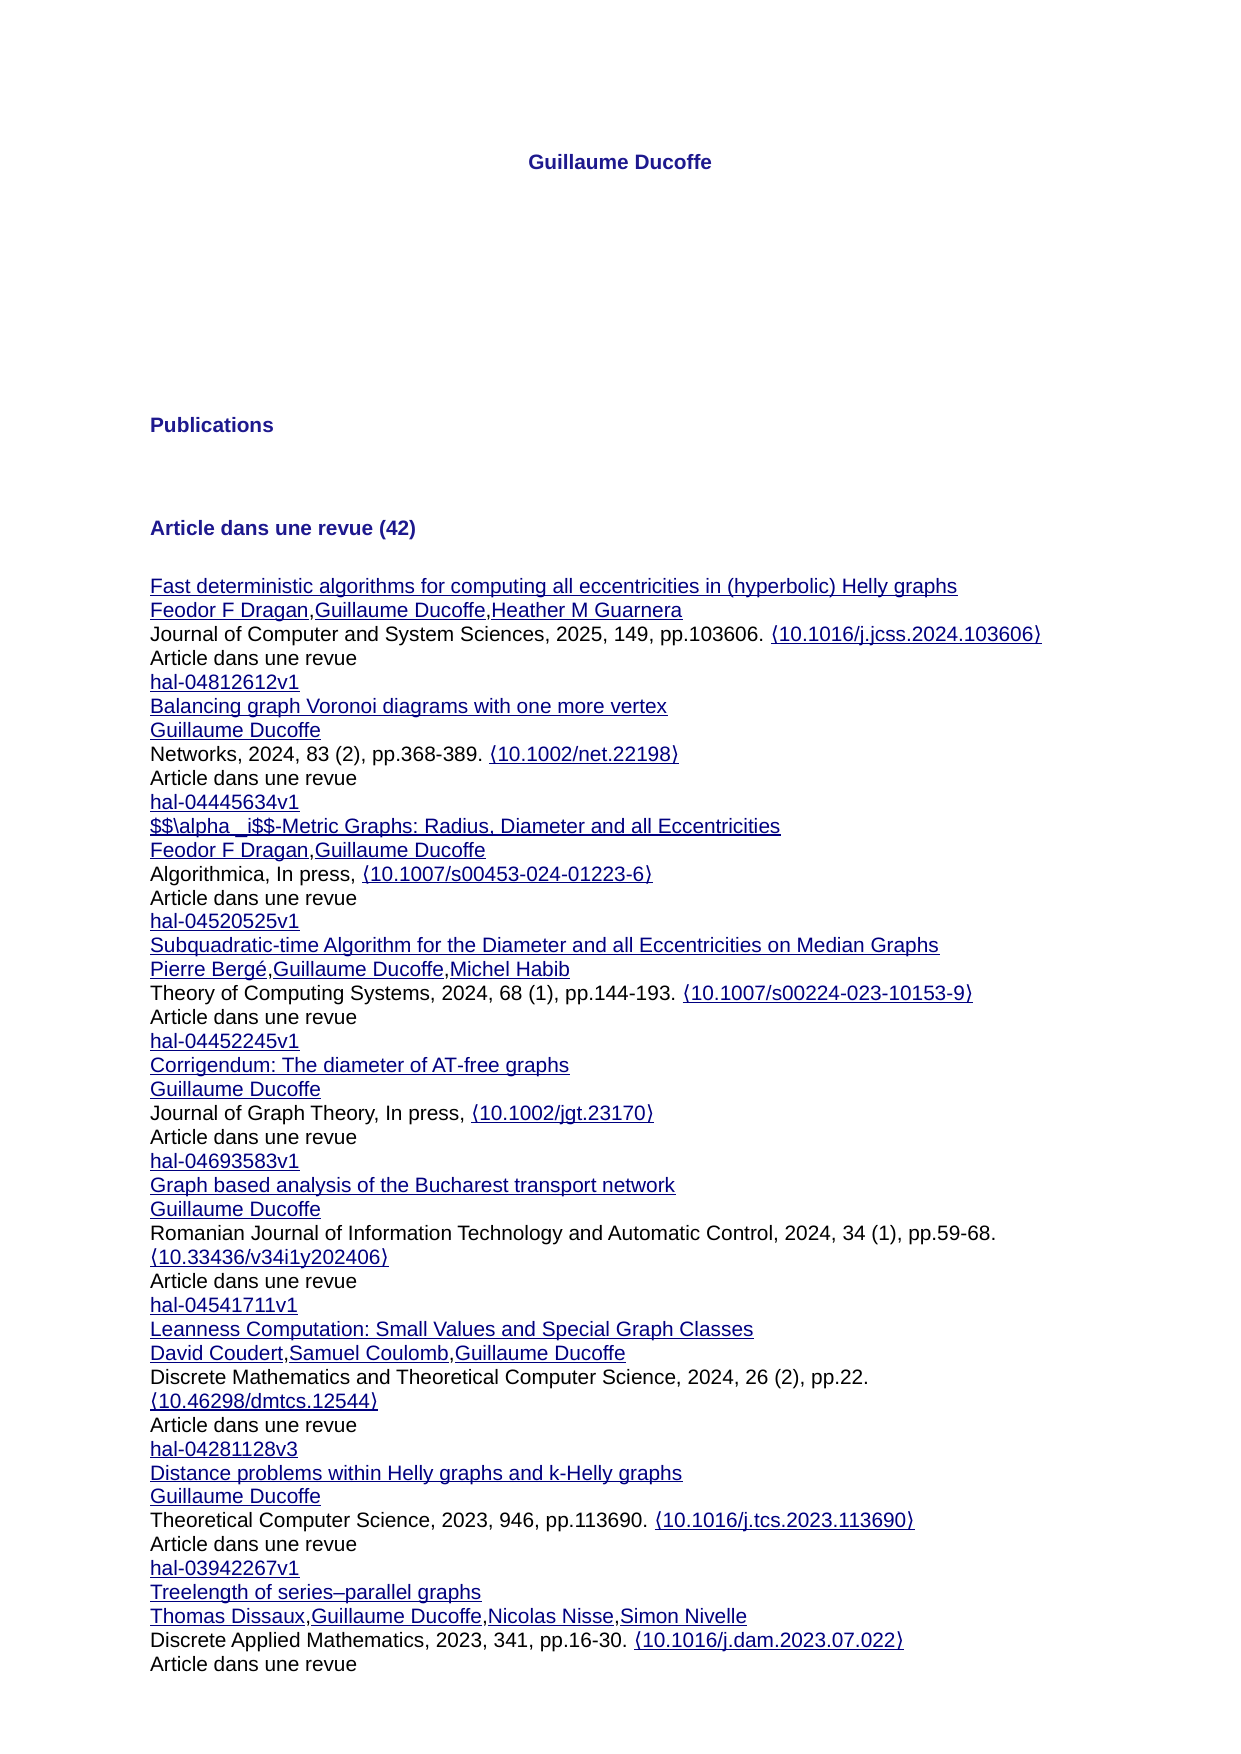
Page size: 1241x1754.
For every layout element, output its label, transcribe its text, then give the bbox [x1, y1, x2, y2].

table_cell Leanness Computation: Small Values and Special Graph Classes David Coudert,Samuel Coulomb,Guillaume Ducoffe Discrete Mathematics and Theoretical Computer Science, 2024, 26 (2), pp.22. ⟨10.46298/dmtcs.12544⟩ Article dans une revue hal-04281128v3 [150, 1317, 1090, 1460]
table_cell Distance problems within Helly graphs and k-Helly graphs Guillaume Ducoffe Theoretical Computer Science, 2023, 946, pp.113690. ⟨10.1016/j.tcs.2023.113690⟩ Article dans une revue hal-03942267v1 [150, 1460, 1090, 1580]
table_header Fast deterministic algorithms for computing all eccentricities in (hyperbolic) Helly graphs Feodor F Dragan,Guillaume Ducoffe,Heather M Guarnera Journal of Computer and System Sciences, 2025, 149, pp.103606. ⟨10.1016/j.jcss.2024.103606⟩ Article dans une revue hal-04812612v1 [150, 574, 1090, 694]
subtitle Guillaume Ducoffe [150, 150, 1090, 174]
table_cell Treelength of series–parallel graphs Thomas Dissaux,Guillaume Ducoffe,Nicolas Nisse,Simon Nivelle Discrete Applied Mathematics, 2023, 341, pp.16-30. ⟨10.1016/j.dam.2023.07.022⟩ Article dans une revue [150, 1580, 1090, 1676]
table_cell Corrigendum: The diameter of AT‐free graphs Guillaume Ducoffe Journal of Graph Theory, In press, ⟨10.1002/jgt.23170⟩ Article dans une revue hal-04693583v1 [150, 1053, 1090, 1173]
table_cell $$\alpha _i$$-Metric Graphs: Radius, Diameter and all Eccentricities Feodor F Dragan,Guillaume Ducoffe Algorithmica, In press, ⟨10.1007/s00453-024-01223-6⟩ Article dans une revue hal-04520525v1 [150, 814, 1090, 933]
subtitle Article dans une revue (42) [150, 516, 1090, 539]
table_cell Graph based analysis of the Bucharest transport network Guillaume Ducoffe Romanian Journal of Information Technology and Automatic Control, 2024, 34 (1), pp.59-68. ⟨10.33436/v34i1y202406⟩ Article dans une revue hal-04541711v1 [150, 1173, 1090, 1317]
subtitle Publications [150, 412, 1090, 436]
table_cell Subquadratic-time Algorithm for the Diameter and all Eccentricities on Median Graphs Pierre Bergé,Guillaume Ducoffe,Michel Habib Theory of Computing Systems, 2024, 68 (1), pp.144-193. ⟨10.1007/s00224-023-10153-9⟩ Article dans une revue hal-04452245v1 [150, 933, 1090, 1053]
table_cell Balancing graph Voronoi diagrams with one more vertex Guillaume Ducoffe Networks, 2024, 83 (2), pp.368-389. ⟨10.1002/net.22198⟩ Article dans une revue hal-04445634v1 [150, 694, 1090, 813]
